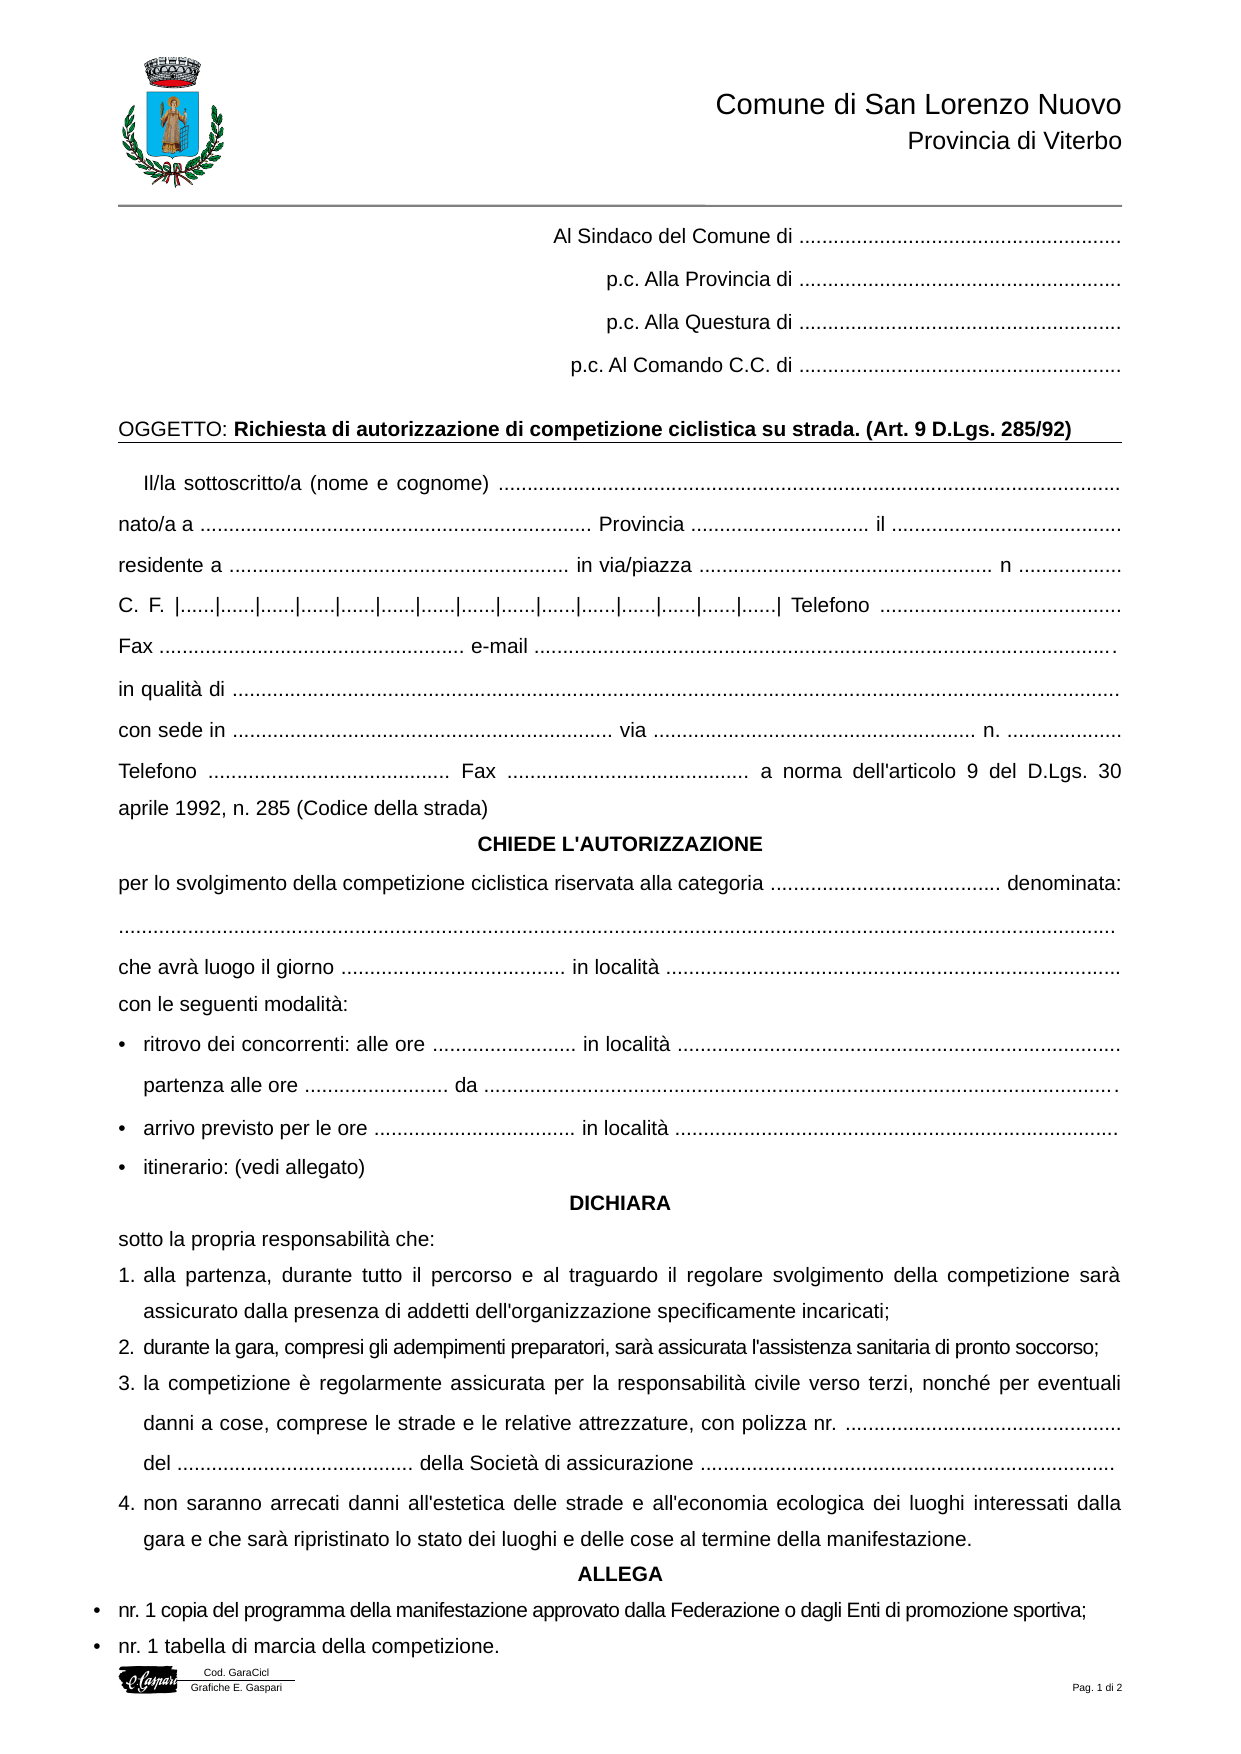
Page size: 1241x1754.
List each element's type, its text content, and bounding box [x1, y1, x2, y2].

text Comune di San Lorenzo Nuovo [224, 87, 1122, 121]
text p.c. Alla Provincia di ........................................................ [443, 263, 1122, 292]
text • nr. 1 tabella di marcia della competizione. [93, 1634, 1122, 1658]
text 4. non saranno arrecati danni all'estetica delle strade e all'economia ecologica dei luoghi interessati dalla gara e che sarà ripristinato lo stato dei luoghi e delle cose al termine della manifestazione. [118, 1490, 1122, 1550]
text 3. la competizione è regolarmente assicurata per la responsabilità civile verso terzi, nonché per eventuali danni a cose, comprese le strade e le relative attrezzature, con polizza nr. ................................................ del ......................................... della Società di assicurazione ........................................................................ [118, 1371, 1122, 1476]
text • ritrovo dei concorrenti: alle ore ......................... in località ............................................................................. partenza alle ore ......................... da .............................................................................................................. [118, 1028, 1122, 1097]
text • nr. 1 copia del programma della manifestazione approvato dalla Federazione o dagli Enti di promozione sportiva; [93, 1598, 1122, 1622]
text 2. durante la gara, compresi gli adempimenti preparatori, sarà assicurata l'assistenza sanitaria di pronto soccorso; [118, 1335, 1122, 1359]
picture [118, 1665, 178, 1694]
text CHIEDE L'AUTORIZZAZIONE [118, 832, 1122, 856]
text p.c. Alla Questura di ........................................................ [443, 306, 1122, 335]
picture [122, 57, 224, 188]
text ALLEGA [118, 1562, 1122, 1586]
text 1. alla partenza, durante tutto il percorso e al traguardo il regolare svolgimento della competizione sarà assicurato dalla presenza di addetti dell'organizzazione specificamente incaricati; [118, 1263, 1122, 1323]
text Il/la sottoscritto/a (nome e cognome) ............................................................................................................ nato/a a .................................................................... Provincia ............................... il ........................................ residente a ........................................................... in via/piazza ................................................... n .................. C. F. |......|......|......|......|......|......|......|......|......|......|......|......|......|......|......| Telefono .......................................... Fax ..................................................... e-mail ..................................................................................................... [118, 467, 1122, 659]
text in qualità di .......................................................................................................................................................... con sede in .................................................................. via ........................................................ n. .................... Telefono .......................................... Fax .......................................... a norma dell'articolo 9 del D.Lgs. 30 aprile 1992, n. 285 (Codice della strada) [118, 673, 1122, 819]
text ............................................................................................................................................................................. che avrà luogo il giorno ....................................... in località ............................................................................... con le seguenti modalità: [118, 911, 1122, 1016]
text • arrivo previsto per le ore ................................... in località ............................................................................. [118, 1112, 1122, 1141]
text Provincia di Viterbo [224, 126, 1122, 155]
text DICHIARA [118, 1191, 1122, 1215]
text per lo svolgimento della competizione ciclistica riservata alla categoria ........................................ denominata: [118, 867, 1122, 896]
text • itinerario: (vedi allegato) [118, 1155, 1122, 1179]
text sotto la propria responsabilità che: [118, 1227, 1122, 1251]
text OGGETTO: Richiesta di autorizzazione di competizione ciclistica su strada. (Art. 9 D.Lgs. 285/92) [118, 416, 1122, 442]
text Al Sindaco del Comune di ........................................................ [443, 220, 1122, 249]
text p.c. Al Comando C.C. di ........................................................ [443, 349, 1122, 378]
